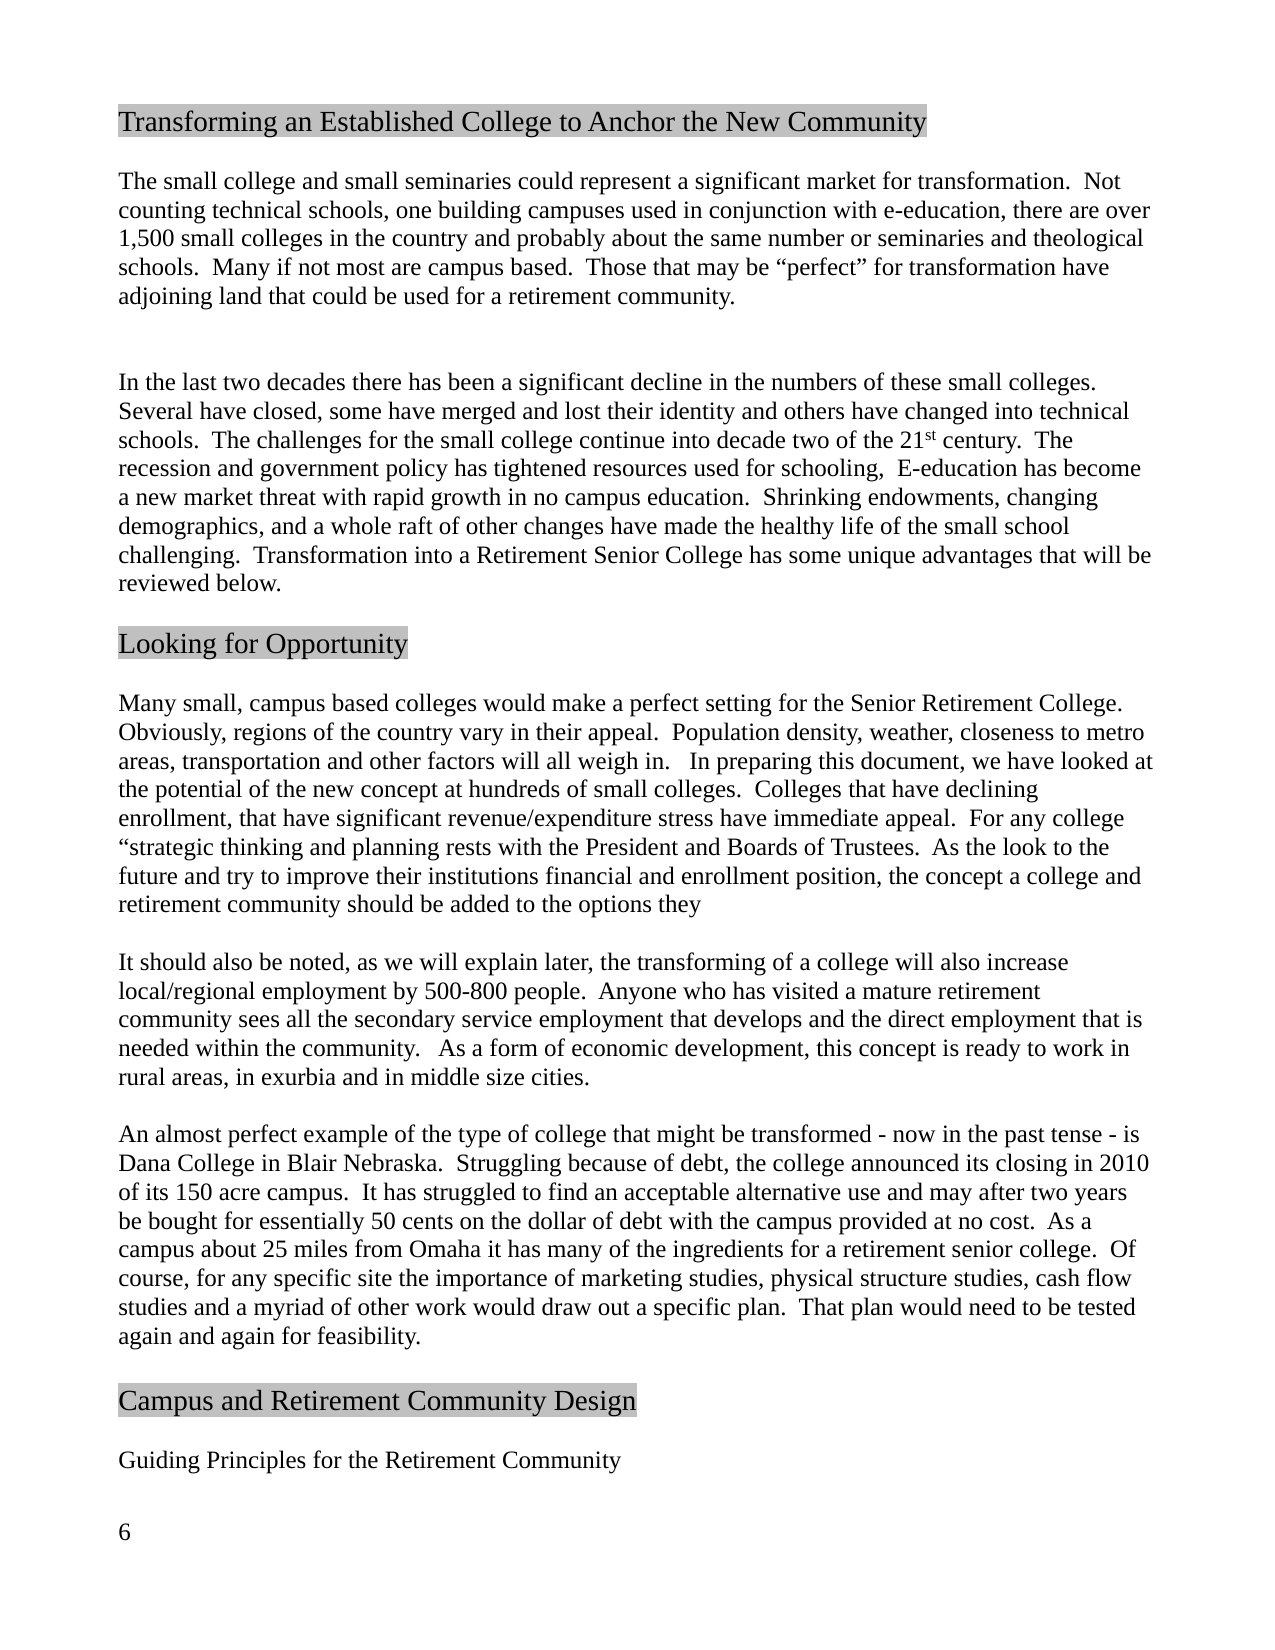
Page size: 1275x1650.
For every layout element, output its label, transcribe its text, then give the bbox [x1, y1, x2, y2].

text Looking for Opportunity [118, 626, 1157, 659]
text An almost perfect example of the type of college that might be transformed - now in the past tense - is Dana College in Blair Nebraska. Struggling because of debt, the college announced its closing in 2010 of its 150 acre campus. It has struggled to find an acceptable alternative use and may after two years be bought for essentially 50 cents on the dollar of debt with the campus provided at no cost. As a campus about 25 miles from Omaha it has many of the ingredients for a retirement senior college. Of course, for any specific site the importance of marketing studies, physical structure studies, cash flow studies and a myriad of other work would draw out a specific plan. That plan would need to be tested again and again for feasibility. [118, 1119, 1157, 1349]
text It should also be noted, as we will explain later, the transforming of a college will also increase local/regional employment by 500-800 people. Anyone who has visited a mature retirement community sees all the secondary service employment that develops and the direct employment that is needed within the community. As a form of economic development, this concept is ready to work in rural areas, in exurbia and in middle size cities. [118, 947, 1157, 1091]
text Campus and Retirement Community Design [118, 1383, 1157, 1417]
text Transforming an Established College to Anchor the New Community [118, 104, 1157, 137]
text Guiding Principles for the Retirement Community [118, 1445, 1157, 1474]
text The small college and small seminaries could represent a significant market for transformation. Not counting technical schools, one building campuses used in conjunction with e-education, there are over 1,500 small colleges in the country and probably about the same number or seminaries and theological schools. Many if not most are campus based. Those that may be “perfect” for transformation have adjoining land that could be used for a retirement community. [118, 166, 1157, 310]
text In the last two decades there has been a significant decline in the numbers of these small colleges. Several have closed, some have merged and lost their identity and others have changed into technical schools. The challenges for the small college continue into decade two of the 21st century. The recession and government policy has tightened resources used for schooling, E-education has become a new market threat with rapid growth in no campus education. Shrinking endowments, changing demographics, and a whole raft of other changes have made the healthy life of the small school challenging. Transformation into a Retirement Senior College has some unique advantages that will be reviewed below. [118, 367, 1157, 597]
text Many small, campus based colleges would make a perfect setting for the Senior Retirement College. Obviously, regions of the country vary in their appeal. Population density, weather, closeness to metro areas, transportation and other factors will all weigh in. In preparing this document, we have looked at the potential of the new concept at hundreds of small colleges. Colleges that have declining enrollment, that have significant revenue/expenditure stress have immediate appeal. For any college “strategic thinking and planning rests with the President and Boards of Trustees. As the look to the future and try to improve their institutions financial and enrollment position, the concept a college and retirement community should be added to the options they [118, 688, 1157, 918]
